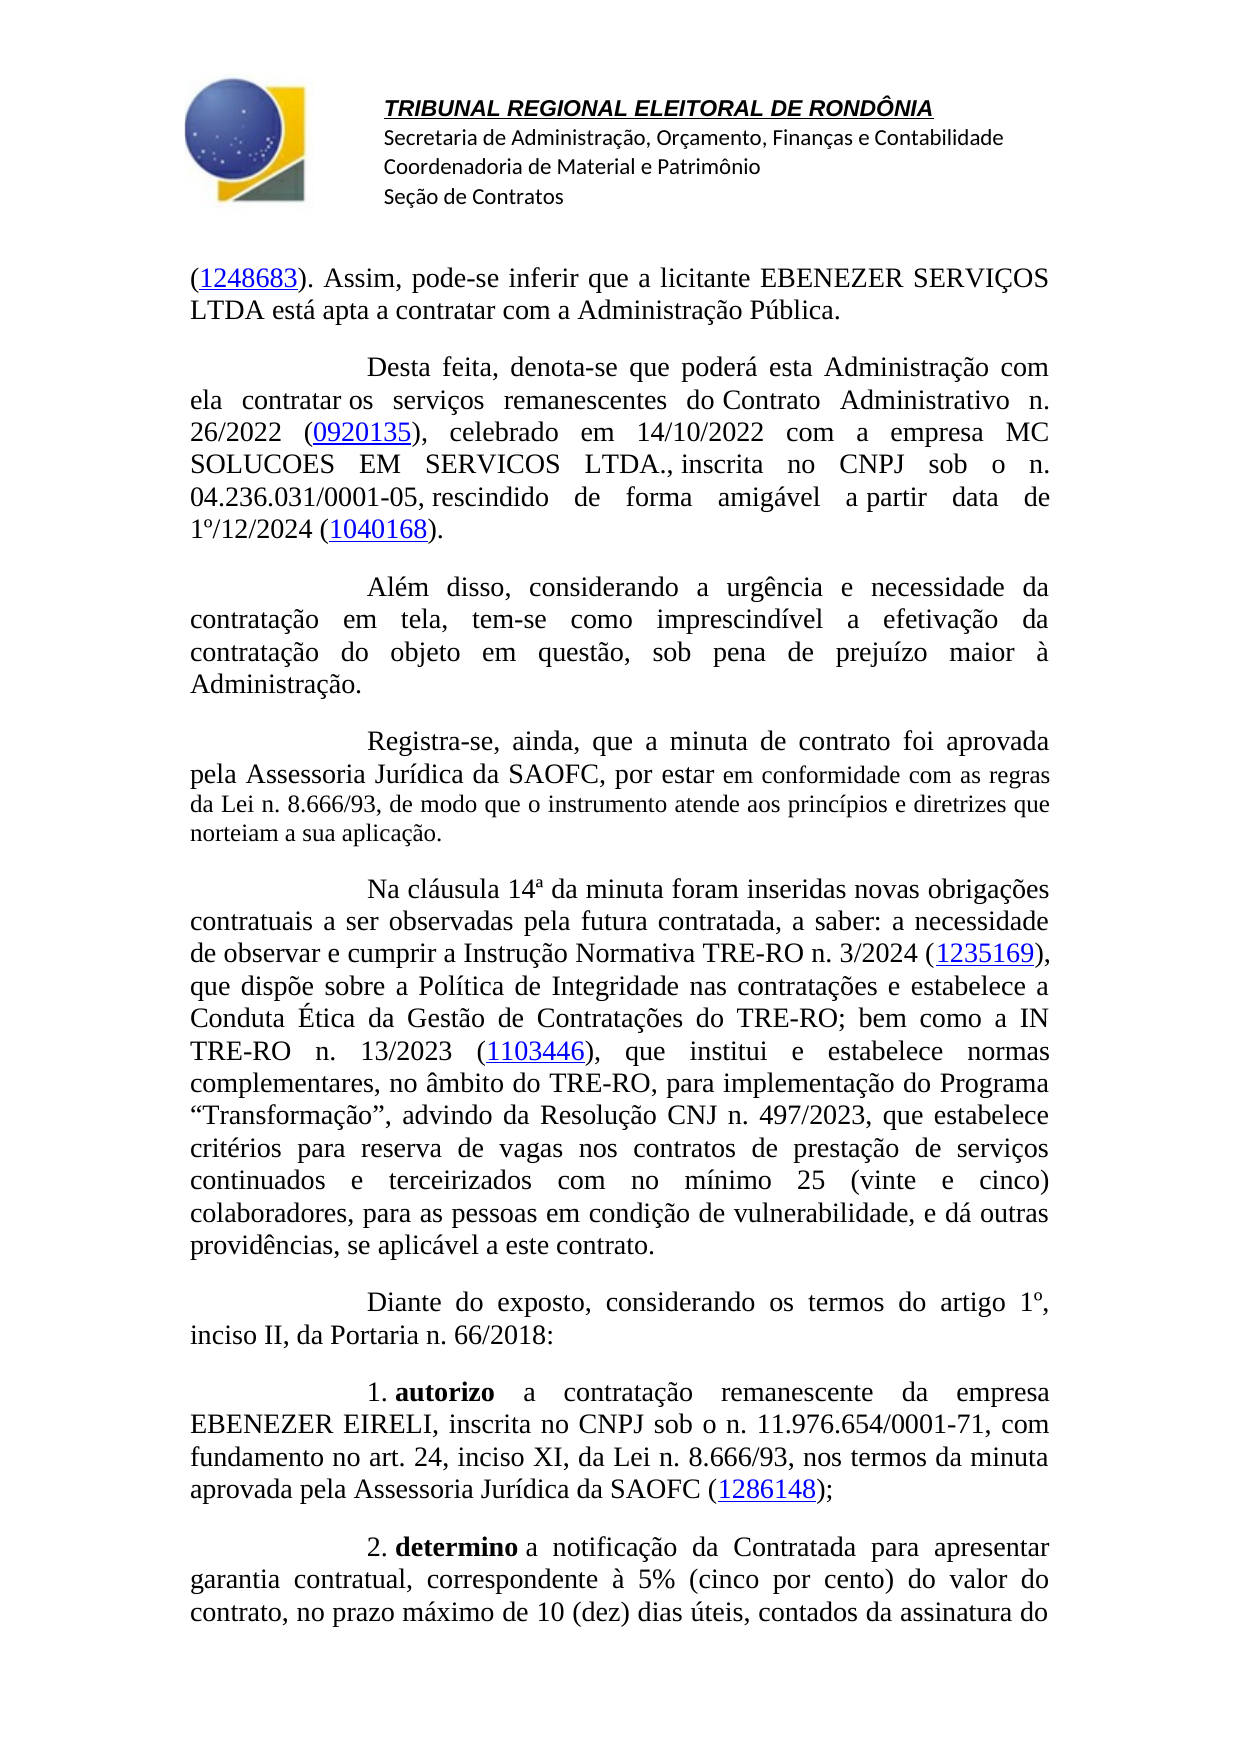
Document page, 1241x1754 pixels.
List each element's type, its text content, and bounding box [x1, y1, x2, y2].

text (1248683). Assim, pode-se inferir que a licitante EBENEZER SERVIÇOS LTDA está apta a contratar com a Administração Pública. [190, 261, 1051, 325]
text 1. autorizo​ a contratação remanescente da empresa EBENEZER EIRELI, inscrita no CNPJ sob o n. 11.976.654/0001-71, com fundamento no art. 24, inciso XI, da Lei n. 8.666/93, nos termos da minuta aprovada pela Assessoria Jurídica da SAOFC (1286148); [190, 1375, 1051, 1505]
text Na cláusula 14ª da minuta foram inseridas novas obrigações contratuais a ser observadas pela futura contratada, a saber: a necessidade de observar e cumprir a Instrução Normativa TRE-RO n. 3/2024 (1235169), que dispõe sobre a Política de Integridade nas contratações e estabelece a Conduta Ética da Gestão de Contratações do TRE-RO; bem como a IN TRE-RO n. 13/2023 (1103446), que institui e estabelece normas complementares, no âmbito do TRE-RO, para implementação do Programa “Transformação”, advindo da Resolução CNJ n. 497/2023, que estabelece critérios para reserva de vagas nos contratos de prestação de serviços continuados e terceirizados com no mínimo 25 (vinte e cinco) colaboradores, para as pessoas em condição de vulnerabilidade, e dá outras providências, se aplicável a este contrato. [190, 872, 1051, 1260]
text 2. determino a notificação da Contratada para apresentar garantia contratual, correspondente à 5% (cinco por cento) do valor do contrato, no prazo máximo de 10 (dez) dias úteis, contados da assinatura do [190, 1530, 1051, 1627]
text Além disso, considerando a urgência e necessidade da contratação em tela, tem-se como imprescindível a efetivação da contratação do objeto em questão, sob pena de prejuízo maior à Administração. [190, 570, 1051, 699]
text Desta feita, denota-se que poderá esta Administração com ela contratar os serviços remanescentes do Contrato Administrativo n. 26/2022 (0920135), celebrado em 14/10/2022 com a empresa MC SOLUCOES EM SERVICOS LTDA., inscrita no CNPJ sob o n. 04.236.031/0001-05, rescindido de forma amigável a partir data de 1º/12/2024 (1040168). [190, 350, 1051, 545]
text Registra-se, ainda, que a minuta de contrato foi aprovada pela Assessoria Jurídica da SAOFC, por estar em conformidade com as regras da Lei n. 8.666/93, de modo que o instrumento atende aos princípios e diretrizes que norteiam a sua aplicação. [190, 724, 1051, 847]
text Diante do exposto, considerando os termos do artigo 1º, inciso II, da Portaria n. 66/2018: [190, 1285, 1051, 1350]
